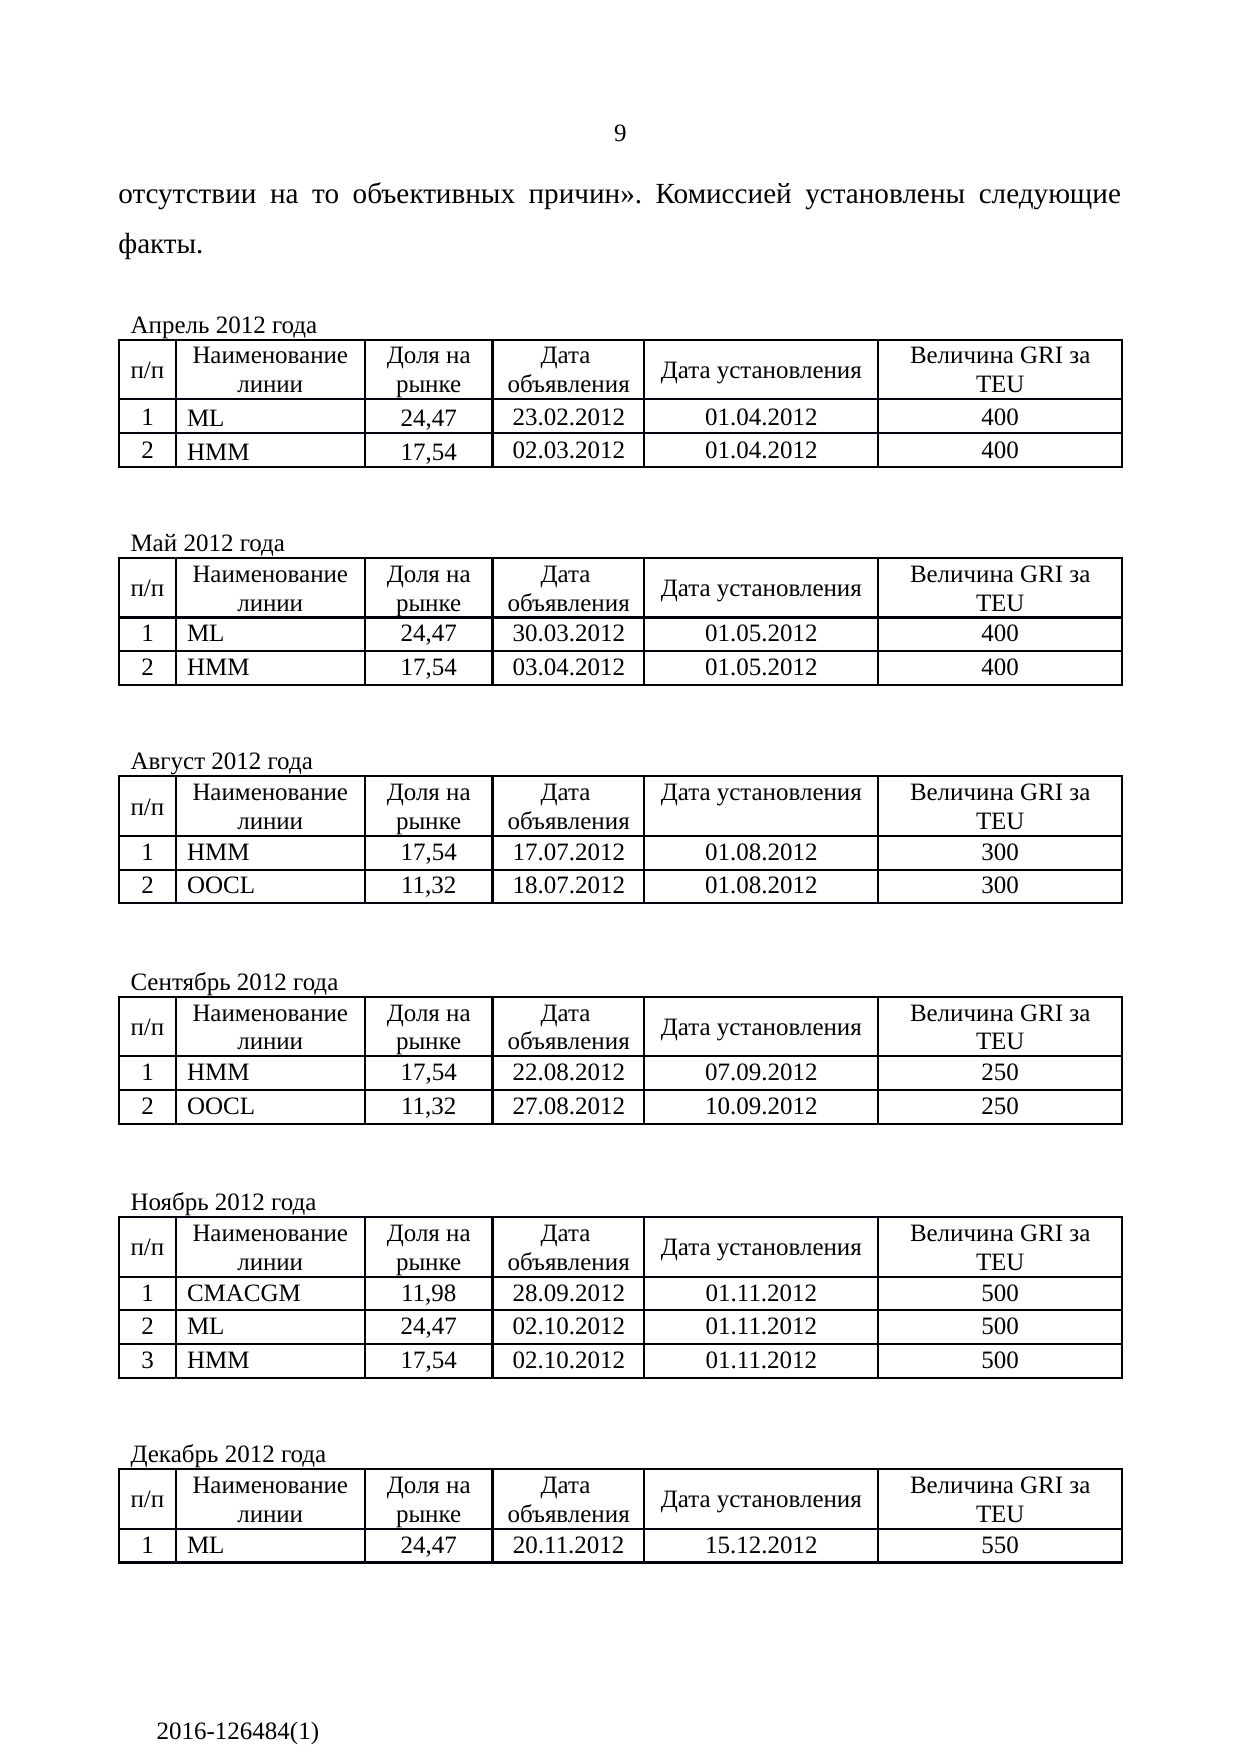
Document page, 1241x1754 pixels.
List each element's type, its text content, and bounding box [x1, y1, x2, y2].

table_cell 01.04.2012 [645, 434, 877, 466]
table_cell 02.03.2012 [494, 434, 643, 466]
table_cell Дата объявления [494, 1218, 643, 1276]
table_cell [644, 1125, 878, 1182]
table_cell [493, 686, 644, 718]
table_header Апрель 2012 года [119, 306, 1122, 338]
table_cell 400 [879, 619, 1121, 650]
table_cell [365, 468, 492, 499]
table_cell Величина GRI за TEU [879, 341, 1121, 398]
table_cell [644, 904, 878, 962]
table_cell 2 [120, 434, 175, 466]
table_cell [878, 1379, 1122, 1411]
table_cell Дата объявления [494, 559, 643, 616]
table_cell [493, 904, 644, 962]
table_cell [878, 468, 1122, 499]
table_cell Дата объявления [494, 777, 643, 835]
table_cell 1 [120, 1278, 175, 1309]
table_cell Дата установления [645, 341, 877, 398]
table_cell 02.10.2012 [494, 1311, 643, 1343]
table_cell Величина GRI за TEU [879, 777, 1121, 835]
table_cell п/п [120, 559, 175, 616]
table_cell 400 [879, 652, 1121, 684]
table_cell [119, 686, 176, 718]
table_cell [176, 904, 364, 962]
table_cell Доля на рынке [366, 998, 491, 1055]
table_cell [493, 1125, 644, 1182]
table_cell HMM [177, 652, 364, 684]
table_cell 10.09.2012 [645, 1091, 877, 1123]
table_cell CMACGM [177, 1278, 364, 1309]
table_cell Доля на рынке [366, 777, 491, 835]
table_cell 500 [879, 1278, 1121, 1309]
table_cell 22.08.2012 [494, 1057, 643, 1089]
table_cell [176, 686, 364, 718]
table_cell 3 [120, 1345, 175, 1377]
table_cell 550 [879, 1530, 1121, 1561]
table_cell Наименование линии [177, 1218, 364, 1276]
table_cell Дата установления [645, 998, 877, 1055]
table_cell 11,32 [366, 1091, 491, 1123]
table_cell [365, 904, 492, 962]
table_cell Ноябрь 2012 года [119, 1182, 1122, 1216]
table_cell 11,32 [366, 871, 491, 902]
table_cell [176, 1379, 364, 1411]
table_cell Доля на рынке [366, 559, 491, 616]
table_cell Наименование линии [177, 1470, 364, 1528]
table_cell 1 [120, 1530, 175, 1561]
table_cell OOCL [177, 1091, 364, 1123]
table_cell Величина GRI за TEU [879, 998, 1121, 1055]
table_cell 27.08.2012 [494, 1091, 643, 1123]
table_cell 01.05.2012 [645, 652, 877, 684]
table_cell 18.07.2012 [494, 871, 643, 902]
table_cell [176, 1125, 364, 1182]
table_cell 01.08.2012 [645, 837, 877, 868]
table_cell 1 [120, 837, 175, 868]
table_cell Сентябрь 2012 года [119, 962, 1122, 996]
table_cell [878, 686, 1122, 718]
table_cell п/п [120, 777, 175, 835]
table_cell Дата объявления [494, 341, 643, 398]
table_cell Наименование линии [177, 998, 364, 1055]
table_cell OOCL [177, 871, 364, 902]
table_cell 1 [120, 1057, 175, 1089]
table_cell 500 [879, 1311, 1121, 1343]
table_cell 24,47 [366, 619, 491, 650]
table_cell HMM [177, 434, 364, 466]
table_cell 03.04.2012 [494, 652, 643, 684]
table_cell Дата установления [645, 777, 877, 835]
table_cell п/п [120, 1218, 175, 1276]
table_cell ML [177, 400, 364, 432]
table_cell [878, 1125, 1122, 1182]
table_cell [644, 1379, 878, 1411]
table_cell Наименование линии [177, 777, 364, 835]
table_cell [119, 468, 176, 499]
table_cell ML [177, 619, 364, 650]
table_cell Дата установления [645, 1218, 877, 1276]
table_cell п/п [120, 341, 175, 398]
table_cell 24,47 [366, 1530, 491, 1561]
table_cell п/п [120, 1470, 175, 1528]
table_cell [365, 686, 492, 718]
table_cell 02.10.2012 [494, 1345, 643, 1377]
table_cell 250 [879, 1091, 1121, 1123]
table_cell 17.07.2012 [494, 837, 643, 868]
table_cell [493, 468, 644, 499]
table_cell 01.04.2012 [645, 400, 877, 432]
table_cell Май 2012 года [119, 499, 1122, 557]
table_cell Дата объявления [494, 998, 643, 1055]
table_cell 01.11.2012 [645, 1345, 877, 1377]
table_cell HMM [177, 1345, 364, 1377]
table_cell 24,47 [366, 400, 491, 432]
table_cell Величина GRI за TEU [879, 559, 1121, 616]
text отсутствии на то объективных причин». Комиссией установлены следующие факты. [118, 176, 1122, 260]
table_cell Величина GRI за TEU [879, 1218, 1121, 1276]
table_cell 17,54 [366, 434, 491, 466]
table_cell Доля на рынке [366, 1470, 491, 1528]
table_cell 15.12.2012 [645, 1530, 877, 1561]
table_cell ML [177, 1530, 364, 1561]
table_cell 2 [120, 871, 175, 902]
table_cell 500 [879, 1345, 1121, 1377]
table_cell Доля на рынке [366, 1218, 491, 1276]
table_cell 07.09.2012 [645, 1057, 877, 1089]
table_cell 01.08.2012 [645, 871, 877, 902]
table_cell HMM [177, 1057, 364, 1089]
table_cell [119, 1379, 176, 1411]
table_cell 2 [120, 1311, 175, 1343]
table_cell [365, 1379, 492, 1411]
table_cell 11,98 [366, 1278, 491, 1309]
table_cell [644, 468, 878, 499]
table_cell [176, 468, 364, 499]
table_cell 250 [879, 1057, 1121, 1089]
table_cell 2 [120, 1091, 175, 1123]
table_cell 1 [120, 400, 175, 432]
table_cell п/п [120, 998, 175, 1055]
table_cell 01.05.2012 [645, 619, 877, 650]
table_cell Дата установления [645, 559, 877, 616]
table_cell 1 [120, 619, 175, 650]
table_cell ML [177, 1311, 364, 1343]
table_cell Наименование линии [177, 341, 364, 398]
table_cell Дата установления [645, 1470, 877, 1528]
table_cell 30.03.2012 [494, 619, 643, 650]
table_cell 300 [879, 837, 1121, 868]
table_cell HMM [177, 837, 364, 868]
table_cell Август 2012 года [119, 718, 1122, 775]
table_cell [644, 686, 878, 718]
table_cell Наименование линии [177, 559, 364, 616]
table_cell 400 [879, 434, 1121, 466]
table_cell Величина GRI за TEU [879, 1470, 1121, 1528]
table_cell [119, 904, 176, 962]
table_cell 17,54 [366, 1057, 491, 1089]
table_cell 24,47 [366, 1311, 491, 1343]
table_cell [493, 1379, 644, 1411]
table_cell 23.02.2012 [494, 400, 643, 432]
table_cell [365, 1125, 492, 1182]
table_cell 2 [120, 652, 175, 684]
table_cell Дата объявления [494, 1470, 643, 1528]
table_cell Доля на рынке [366, 341, 491, 398]
table_cell Декабрь 2012 года [119, 1411, 1122, 1468]
table_cell 20.11.2012 [494, 1530, 643, 1561]
table_cell 17,54 [366, 837, 491, 868]
table_cell 300 [879, 871, 1121, 902]
table_cell 17,54 [366, 1345, 491, 1377]
table_cell 28.09.2012 [494, 1278, 643, 1309]
table_cell 01.11.2012 [645, 1311, 877, 1343]
table_cell [878, 904, 1122, 962]
table_cell 17,54 [366, 652, 491, 684]
table_cell 01.11.2012 [645, 1278, 877, 1309]
table_cell 400 [879, 400, 1121, 432]
table_cell [119, 1125, 176, 1182]
